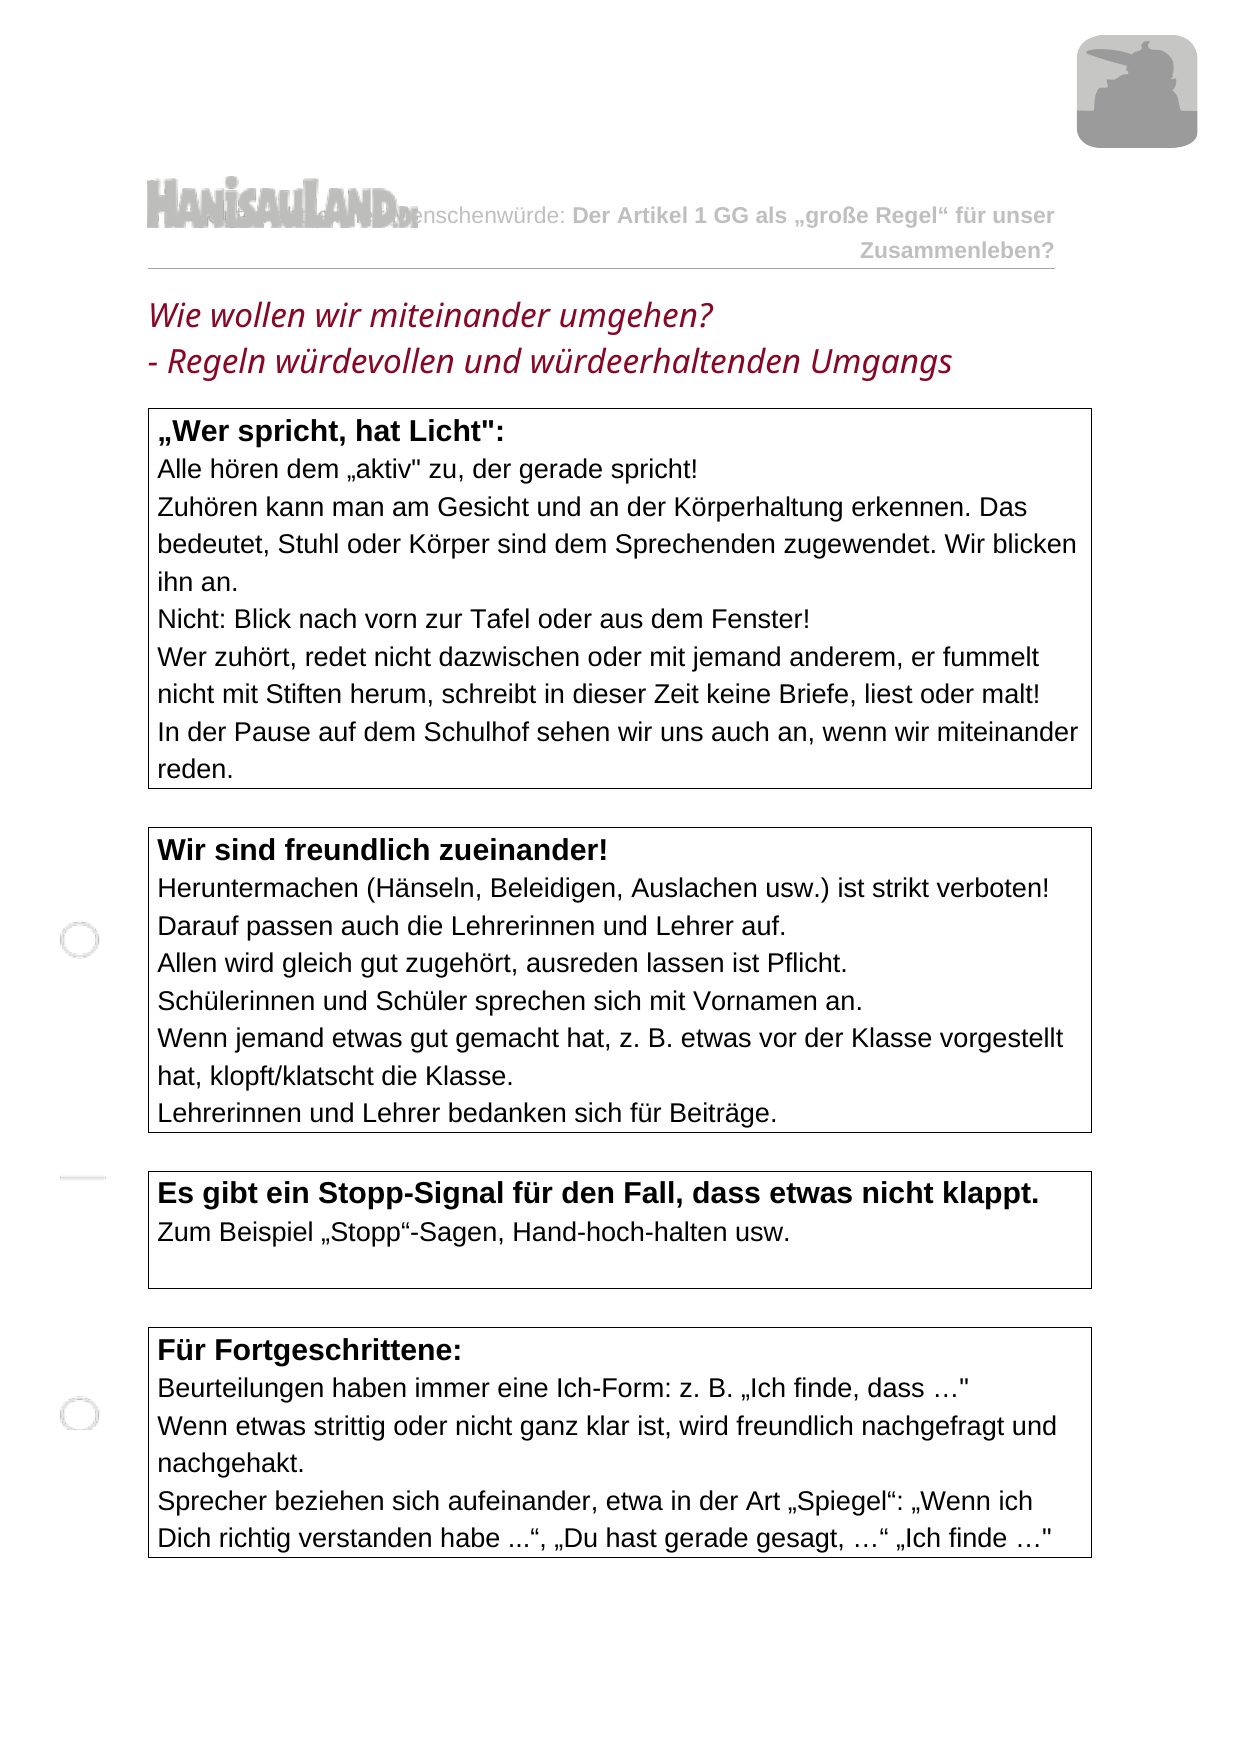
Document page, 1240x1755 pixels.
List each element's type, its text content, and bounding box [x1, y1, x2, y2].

text „Wer spricht, hat Licht": [149, 409, 1091, 446]
subtitle Wie wollen wir miteinander umgehen? - Regeln würdevollen und würdeerhaltenden Umgangs [148, 292, 1092, 383]
text Alle hören dem „aktiv" zu, der gerade spricht! Zuhören kann man am Gesicht und an der Körperhaltung erkennen. Das bedeutet, Stuhl oder Körper sind dem Sprechenden zugewendet. Wir blicken ihn an. Nicht: Blick nach vorn zur Tafel oder aus dem Fenster! Wer zuhört, redet nicht dazwischen oder mit jemand anderem, er fummelt nicht mit Stiften herum, schreibt in dieser Zeit keine Briefe, liest oder malt! In der Pause auf dem Schulhof sehen wir uns auch an, wenn wir miteinander reden. [149, 446, 1091, 788]
text Wir sind freundlich zueinander! Heruntermachen (Hänseln, Beleidigen, Auslachen usw.) ist strikt verboten! Darauf passen auch die Lehrerinnen und Lehrer auf. Allen wird gleich gut zugehört, ausreden lassen ist Pflicht. [149, 828, 1091, 977]
text Schülerinnen und Schüler sprechen sich mit Vornamen an. Wenn jemand etwas gut gemacht hat, z. B. etwas vor der Klasse vorgestellt hat, klopft/klatscht die Klasse. [149, 977, 1091, 1089]
text Für Fortgeschrittene: Beurteilungen haben immer eine Ich-Form: z. B. „Ich finde, dass …" Wenn etwas strittig oder nicht ganz klar ist, wird freundlich nachgefragt und nachgehakt. Sprecher beziehen sich aufeinander, etwa in der Art „Spiegel“: „Wenn ich Dich richtig verstanden habe ...“, „Du hast gerade gesagt, …“ „Ich finde …" [149, 1328, 1091, 1557]
text Lehrerinnen und Lehrer bedanken sich für Beiträge. [149, 1089, 1091, 1132]
text Es gibt ein Stopp-Signal für den Fall, dass etwas nicht klappt. Zum Beispiel „Stopp“-Sagen, Hand-hoch-halten usw. [149, 1172, 1091, 1249]
